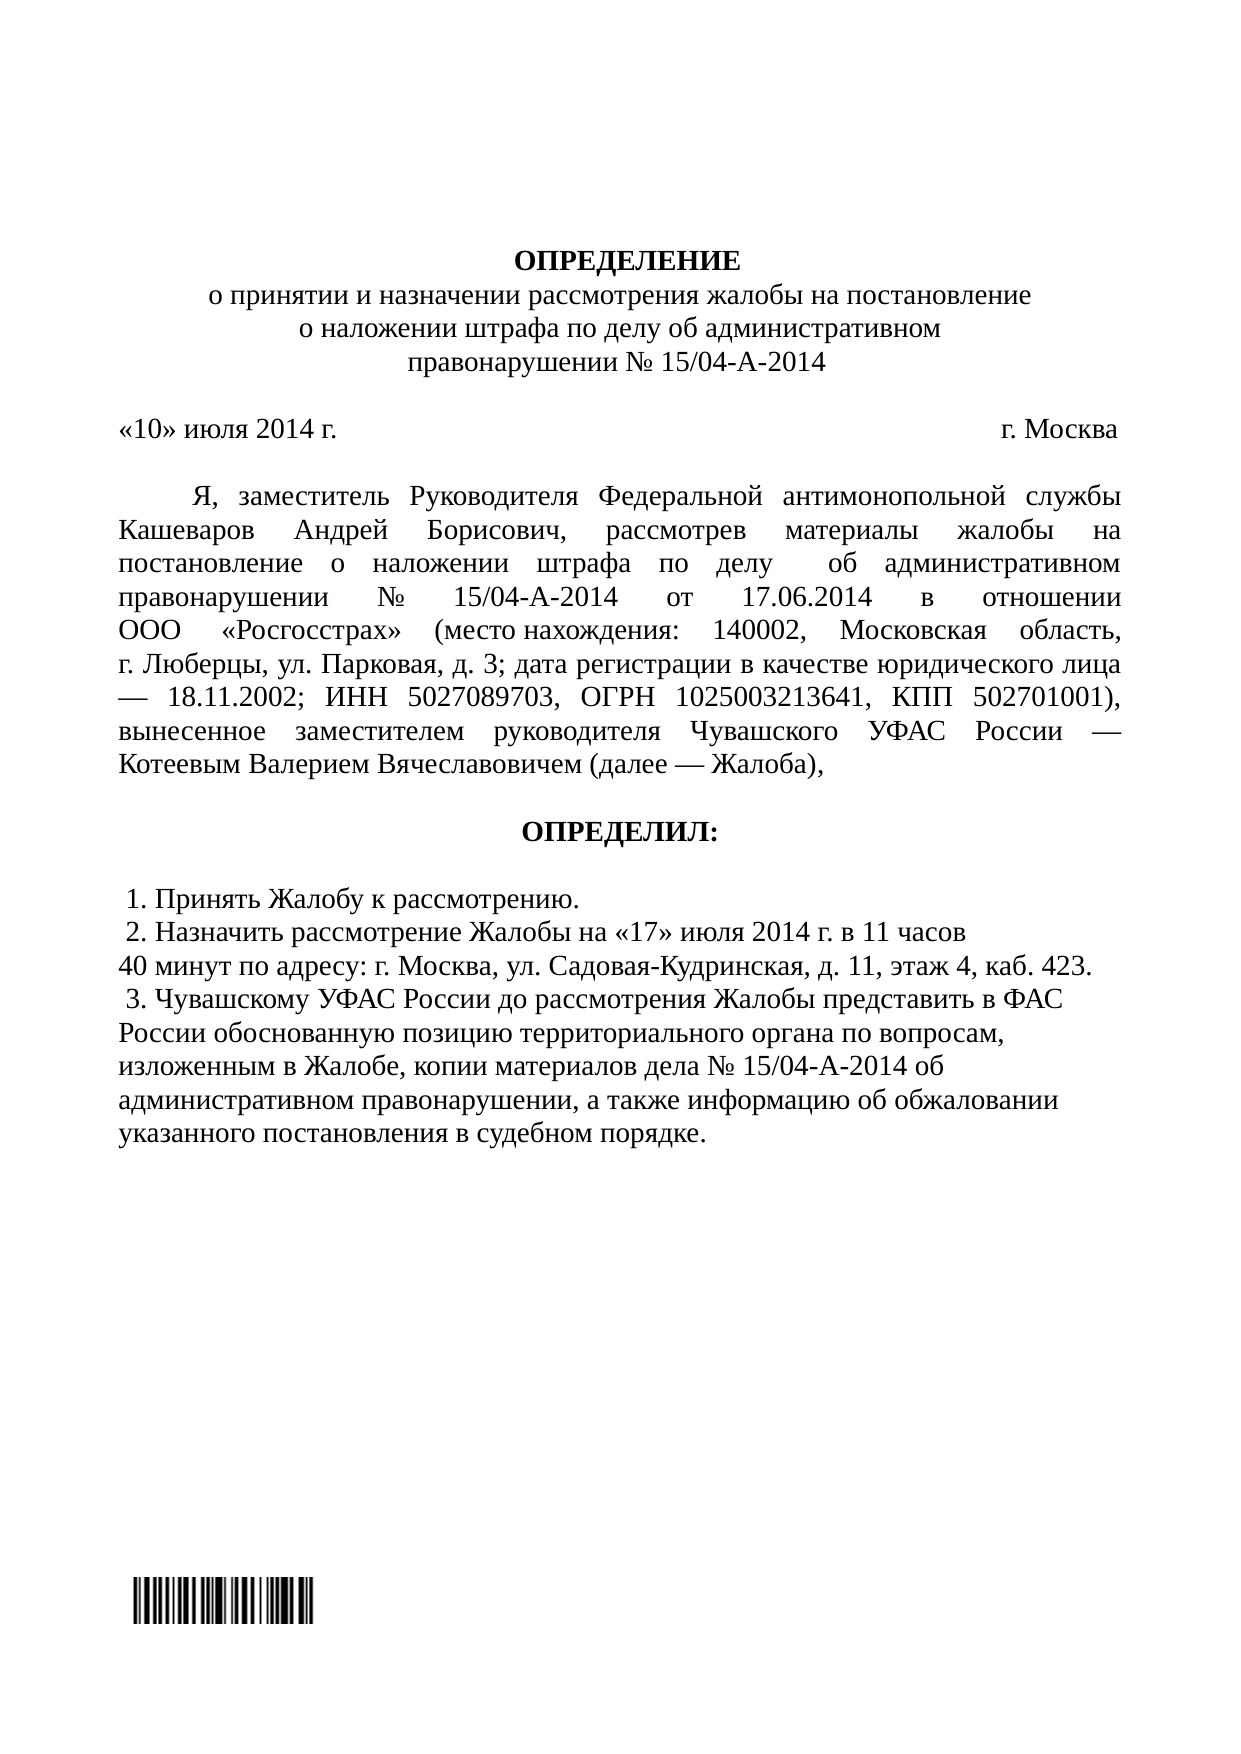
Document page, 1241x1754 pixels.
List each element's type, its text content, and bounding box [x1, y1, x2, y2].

text изложенным в Жалобе, копии материалов дела № 15/04-А-2014 об административном правонарушении, а также информацию об обжаловании указанного постановления в судебном порядке. [118, 1048, 1122, 1149]
text ОПРЕДЕЛЕНИЕ [118, 243, 1122, 277]
text Я, заместитель Руководителя Федеральной антимонопольной службы Кашеваров Андрей Борисович, рассмотрев материалы жалобы на постановление о наложении штрафа по делу об административном правонарушении № 15/04-А-2014 от 17.06.2014 в отношении ООО «Росгосстрах» (место нахождения: 140002, Московская область, г. Люберцы, ул. Парковая, д. 3; дата регистрации в качестве юридического лица — 18.11.2002; ИНН 5027089703, ОГРН 1025003213641, КПП 502701001), вынесенное заместителем руководителя Чувашского УФАС России — Котеевым Валерием Вячеславовичем (далее — Жалоба), [118, 478, 1122, 780]
picture [118, 1577, 331, 1624]
text ОПРЕДЕЛИЛ: [118, 814, 1122, 847]
text 2. Назначить рассмотрение Жалобы на «17» июля 2014 г. в 11 часов 40 минут по адресу: г. Москва, ул. Садовая-Кудринская, д. 11, этаж 4, каб. 423. [118, 914, 1122, 981]
text «10» июля 2014 г. г. Москва [118, 411, 1122, 445]
text о наложении штрафа по делу об административном правонарушении № 15/04-А-2014 [118, 311, 1122, 378]
text 3. Чувашскому УФАС России до рассмотрения Жалобы представить в ФАС России обоснованную позицию территориального органа по вопросам, [118, 981, 1122, 1048]
text 1. Принять Жалобу к рассмотрению. [118, 881, 1122, 914]
text о принятии и назначении рассмотрения жалобы на постановление [118, 277, 1122, 311]
